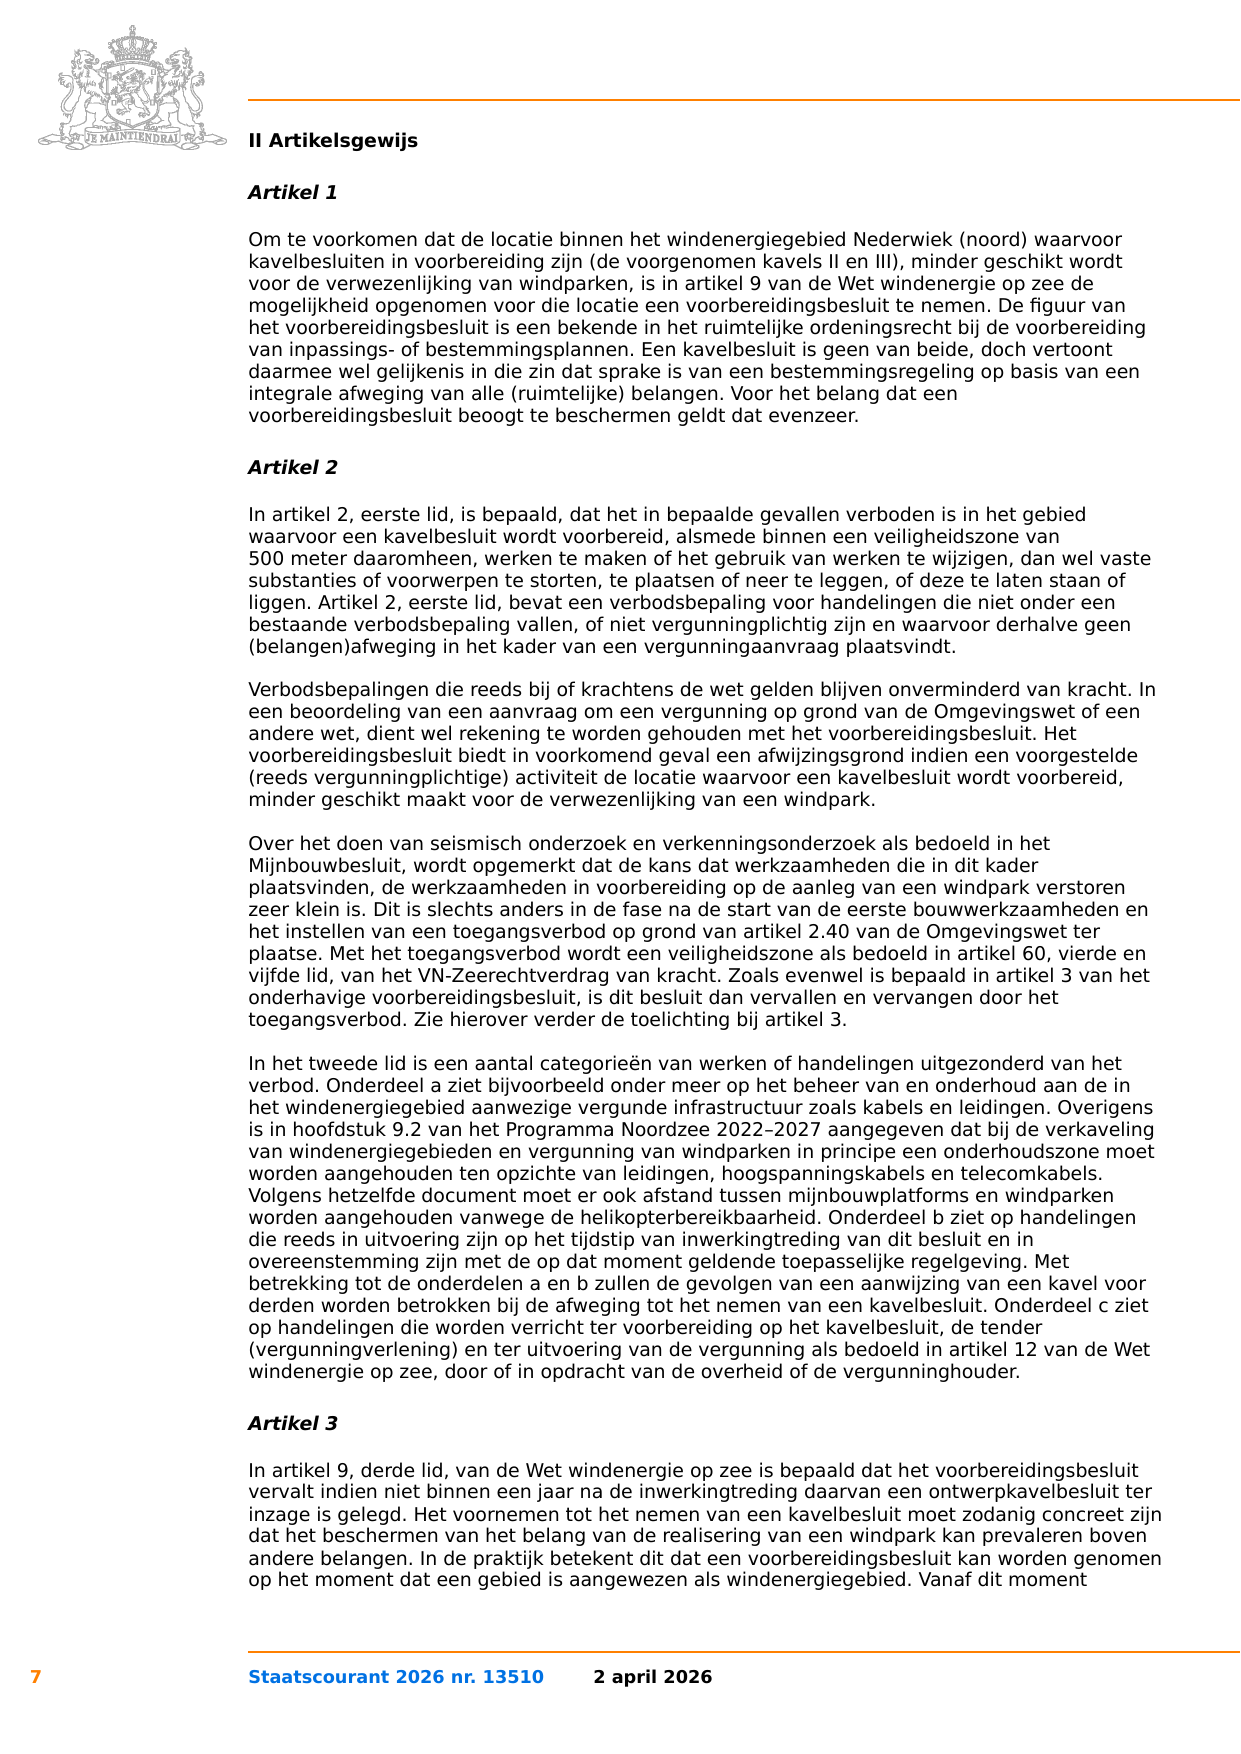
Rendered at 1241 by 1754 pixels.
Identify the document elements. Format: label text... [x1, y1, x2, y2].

text In artikel 2, eerste lid, is bepaald, dat het in bepaalde gevallen verboden is in het gebied waarvoor een kavelbesluit wordt voorbereid, alsmede binnen een veiligheidszone van 500 meter daaromheen, werken te maken of het gebruik van werken te wijzigen, dan wel vaste substanties of voorwerpen te storten, te plaatsen of neer te leggen, of deze te laten staan of liggen. Artikel 2, eerste lid, bevat een verbodsbepaling voor handelingen die niet onder een bestaande verbodsbepaling vallen, of niet vergunningplichtig zijn en waarvoor derhalve geen (belangen)afweging in het kader van een vergunningaanvraag plaatsvindt. [248, 504, 1163, 657]
picture [38, 25, 227, 150]
subtitle II Artikelsgewijs [248, 130, 1163, 152]
text In artikel 9, derde lid, van de Wet windenergie op zee is bepaald dat het voorbereidingsbesluit vervalt indien niet binnen een jaar na de inwerkingtreding daarvan een ontwerpkavelbesluit ter inzage is gelegd. Het voornemen tot het nemen van een kavelbesluit moet zodanig concreet zijn dat het beschermen van het belang van de realisering van een windpark kan prevaleren boven andere belangen. In de praktijk betekent dit dat een voorbereidingsbesluit kan worden genomen op het moment dat een gebied is aangewezen als windenergiegebied. Vanaf dit moment [248, 1459, 1163, 1591]
text Over het doen van seismisch onderzoek en verkenningsonderzoek als bedoeld in het Mijnbouwbesluit, wordt opgemerkt dat de kans dat werkzaamheden die in dit kader plaatsvinden, de werkzaamheden in voorbereiding op de aanleg van een windpark verstoren zeer klein is. Dit is slechts anders in de fase na de start van de eerste bouwwerkzaamheden en het instellen van een toegangsverbod op grond van artikel 2.40 van de Omgevingswet ter plaatse. Met het toegangsverbod wordt een veiligheidszone als bedoeld in artikel 60, vierde en vijfde lid, van het VN-Zeerechtverdrag van kracht. Zoals evenwel is bepaald in artikel 3 van het onderhavige voorbereidingsbesluit, is dit besluit dan vervallen en vervangen door het toegangsverbod. Zie hierover verder de toelichting bij artikel 3. [248, 833, 1163, 1031]
text Verbodsbepalingen die reeds bij of krachtens de wet gelden blijven onverminderd van kracht. In een beoordeling van een aanvraag om een vergunning op grond van de Omgevingswet of een andere wet, dient wel rekening te worden gehouden met het voorbereidingsbesluit. Het voorbereidingsbesluit biedt in voorkomend geval een afwijzingsgrond indien een voorgestelde (reeds vergunningplichtige) activiteit de locatie waarvoor een kavelbesluit wordt voorbereid, minder geschikt maakt voor de verwezenlijking van een windpark. [248, 679, 1163, 811]
text Om te voorkomen dat de locatie binnen het windenergiegebied Nederwiek (noord) waarvoor kavelbesluiten in voorbereiding zijn (de voorgenomen kavels II en III), minder geschikt wordt voor de verwezenlijking van windparken, is in artikel 9 van de Wet windenergie op zee de mogelijkheid opgenomen voor die locatie een voorbereidingsbesluit te nemen. De figuur van het voorbereidingsbesluit is een bekende in het ruimtelijke ordeningsrecht bij de voorbereiding van inpassings- of bestemmingsplannen. Een kavelbesluit is geen van beide, doch vertoont daarmee wel gelijkenis in die zin dat sprake is van een bestemmingsregeling op basis van een integrale afweging van alle (ruimtelijke) belangen. Voor het belang dat een voorbereidingsbesluit beoogt te beschermen geldt dat evenzeer. [248, 229, 1163, 427]
subtitle Artikel 3 [248, 1412, 1163, 1434]
subtitle Artikel 2 [248, 457, 1163, 479]
subtitle Artikel 1 [248, 182, 1163, 204]
text In het tweede lid is een aantal categorieën van werken of handelingen uitgezonderd van het verbod. Onderdeel a ziet bijvoorbeeld onder meer op het beheer van en onderhoud aan de in het windenergiegebied aanwezige vergunde infrastructuur zoals kabels en leidingen. Overigens is in hoofdstuk 9.2 van het Programma Noordzee 2022–2027 aangegeven dat bij de verkaveling van windenergiegebieden en vergunning van windparken in principe een onderhoudszone moet worden aangehouden ten opzichte van leidingen, hoogspanningskabels en telecomkabels. Volgens hetzelfde document moet er ook afstand tussen mijnbouwplatforms en windparken worden aangehouden vanwege de helikopterbereikbaarheid. Onderdeel b ziet op handelingen die reeds in uitvoering zijn op het tijdstip van inwerkingtreding van dit besluit en in overeenstemming zijn met de op dat moment geldende toepasselijke regelgeving. Met betrekking tot de onderdelen a en b zullen de gevolgen van een aanwijzing van een kavel voor derden worden betrokken bij de afweging tot het nemen van een kavelbesluit. Onderdeel c ziet op handelingen die worden verricht ter voorbereiding op het kavelbesluit, de tender (vergunningverlening) en ter uitvoering van de vergunning als bedoeld in artikel 12 van de Wet windenergie op zee, door of in opdracht van de overheid of de vergunninghouder. [248, 1053, 1163, 1382]
